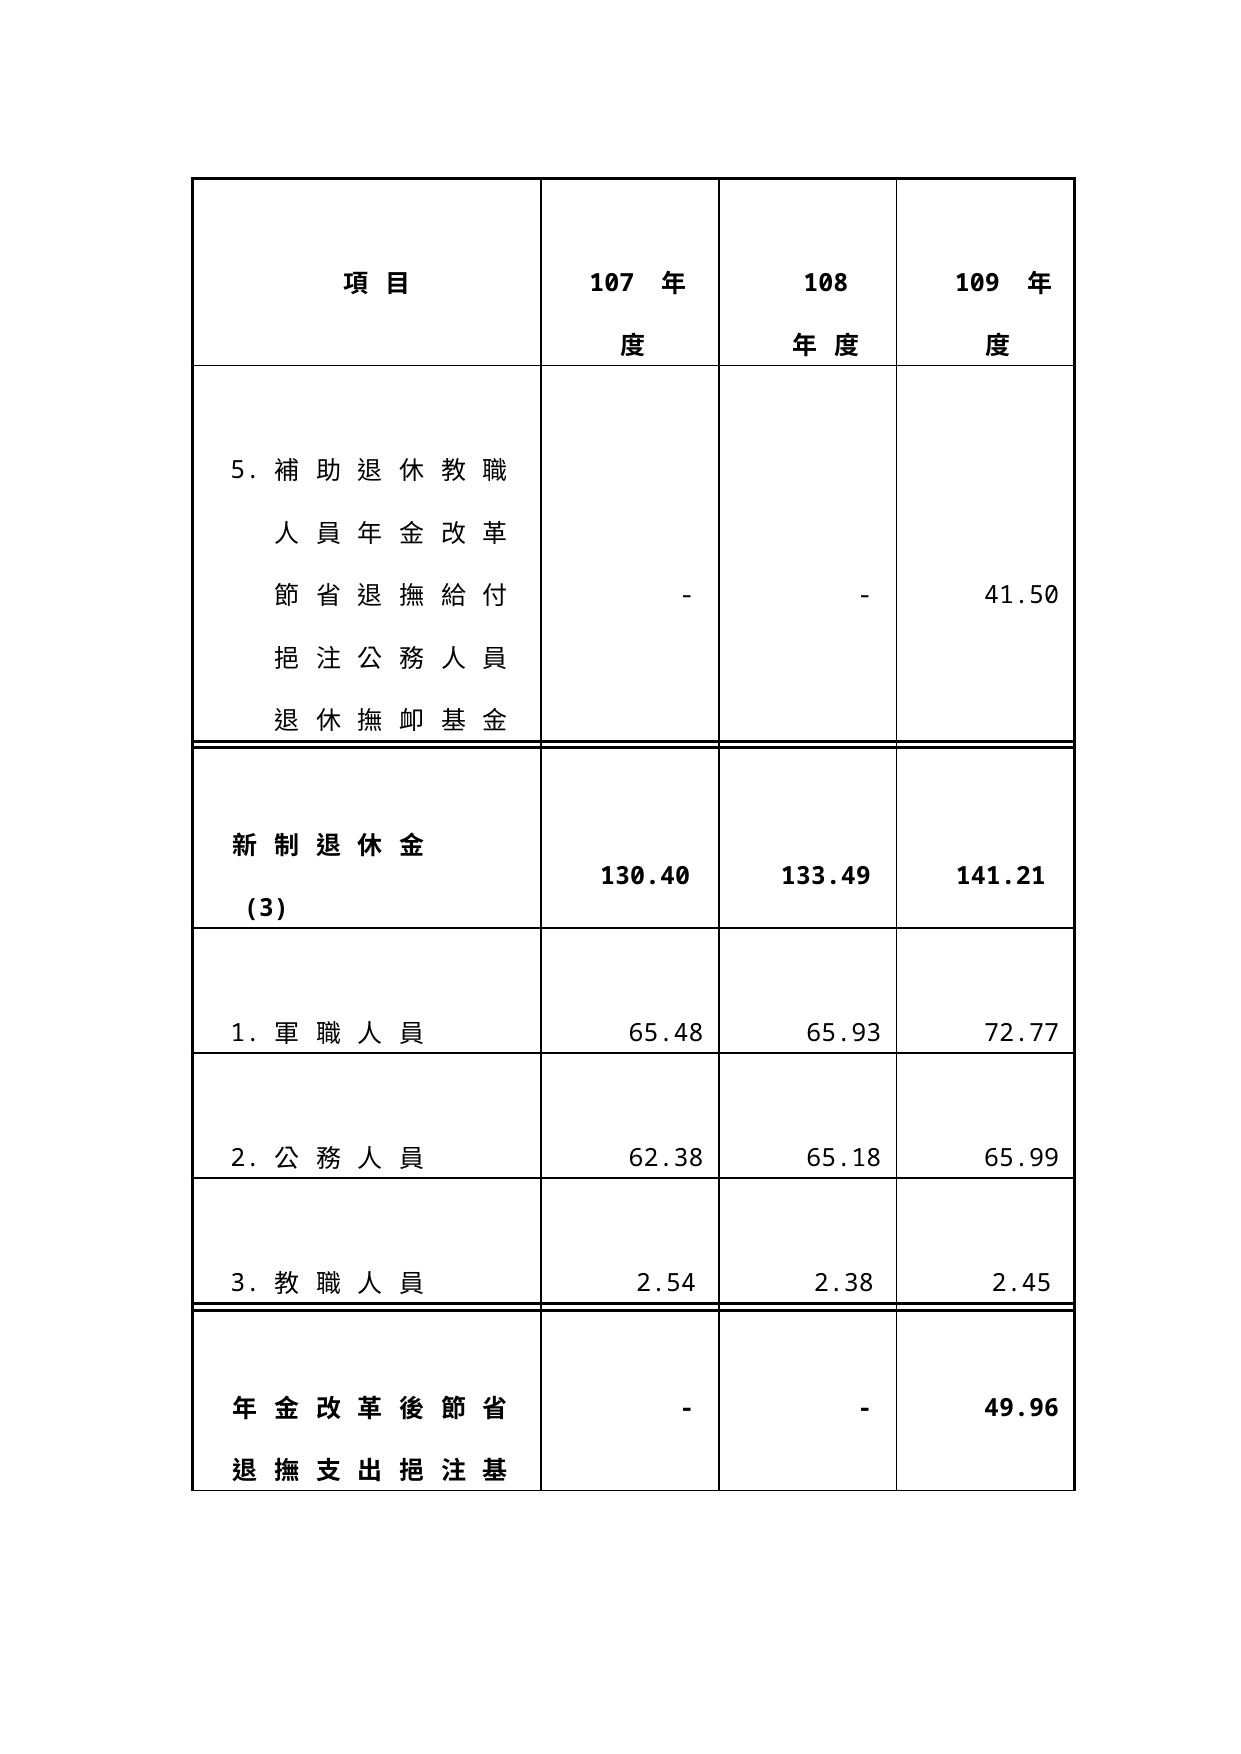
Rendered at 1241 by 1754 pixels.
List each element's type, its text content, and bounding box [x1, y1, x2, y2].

table_cell [897, 1305, 1073, 1309]
table_cell - [720, 1312, 896, 1490]
table_cell 41.50 [897, 366, 1073, 740]
table_cell - [720, 366, 896, 740]
table_cell 62.38 [542, 1054, 718, 1177]
table_cell - [720, 1305, 896, 1309]
table_cell - [542, 1305, 718, 1309]
table_cell 130.40 [542, 749, 718, 927]
table_header 108年度 [720, 180, 896, 365]
table_cell 2.45 [897, 1179, 1073, 1302]
table_cell - [542, 366, 718, 740]
table_cell 2.公務人員 [194, 1054, 540, 1177]
table_cell 1.軍職人員 [194, 929, 540, 1052]
table_cell 65.93 [720, 929, 896, 1052]
table_cell 65.99 [897, 1054, 1073, 1177]
table_cell 65.48 [542, 929, 718, 1052]
table_cell 141.21 [897, 749, 1073, 927]
table_cell 2.54 [542, 1179, 718, 1302]
table_cell 新制退休金 (3) [194, 749, 540, 927]
table_cell 3.教職人員 [194, 1179, 540, 1302]
table_cell 5.補助退休教職人員年金改革節省退撫給付挹注公務人員退休撫卹基金 [194, 366, 540, 740]
table_cell 49.96 [897, 1312, 1073, 1490]
table_cell - [542, 1312, 718, 1490]
table_header 109年度 [897, 180, 1073, 365]
table_cell 72.77 [897, 929, 1073, 1052]
table_cell 65.18 [720, 1054, 896, 1177]
table_cell 133.49 [720, 749, 896, 927]
table_header 107年度 [542, 180, 718, 365]
table_cell [194, 1305, 540, 1309]
table_header 項目 [194, 180, 540, 365]
table_cell 2.38 [720, 1179, 896, 1302]
table_cell 年金改革後節省退撫支出挹注基 [194, 1312, 540, 1490]
